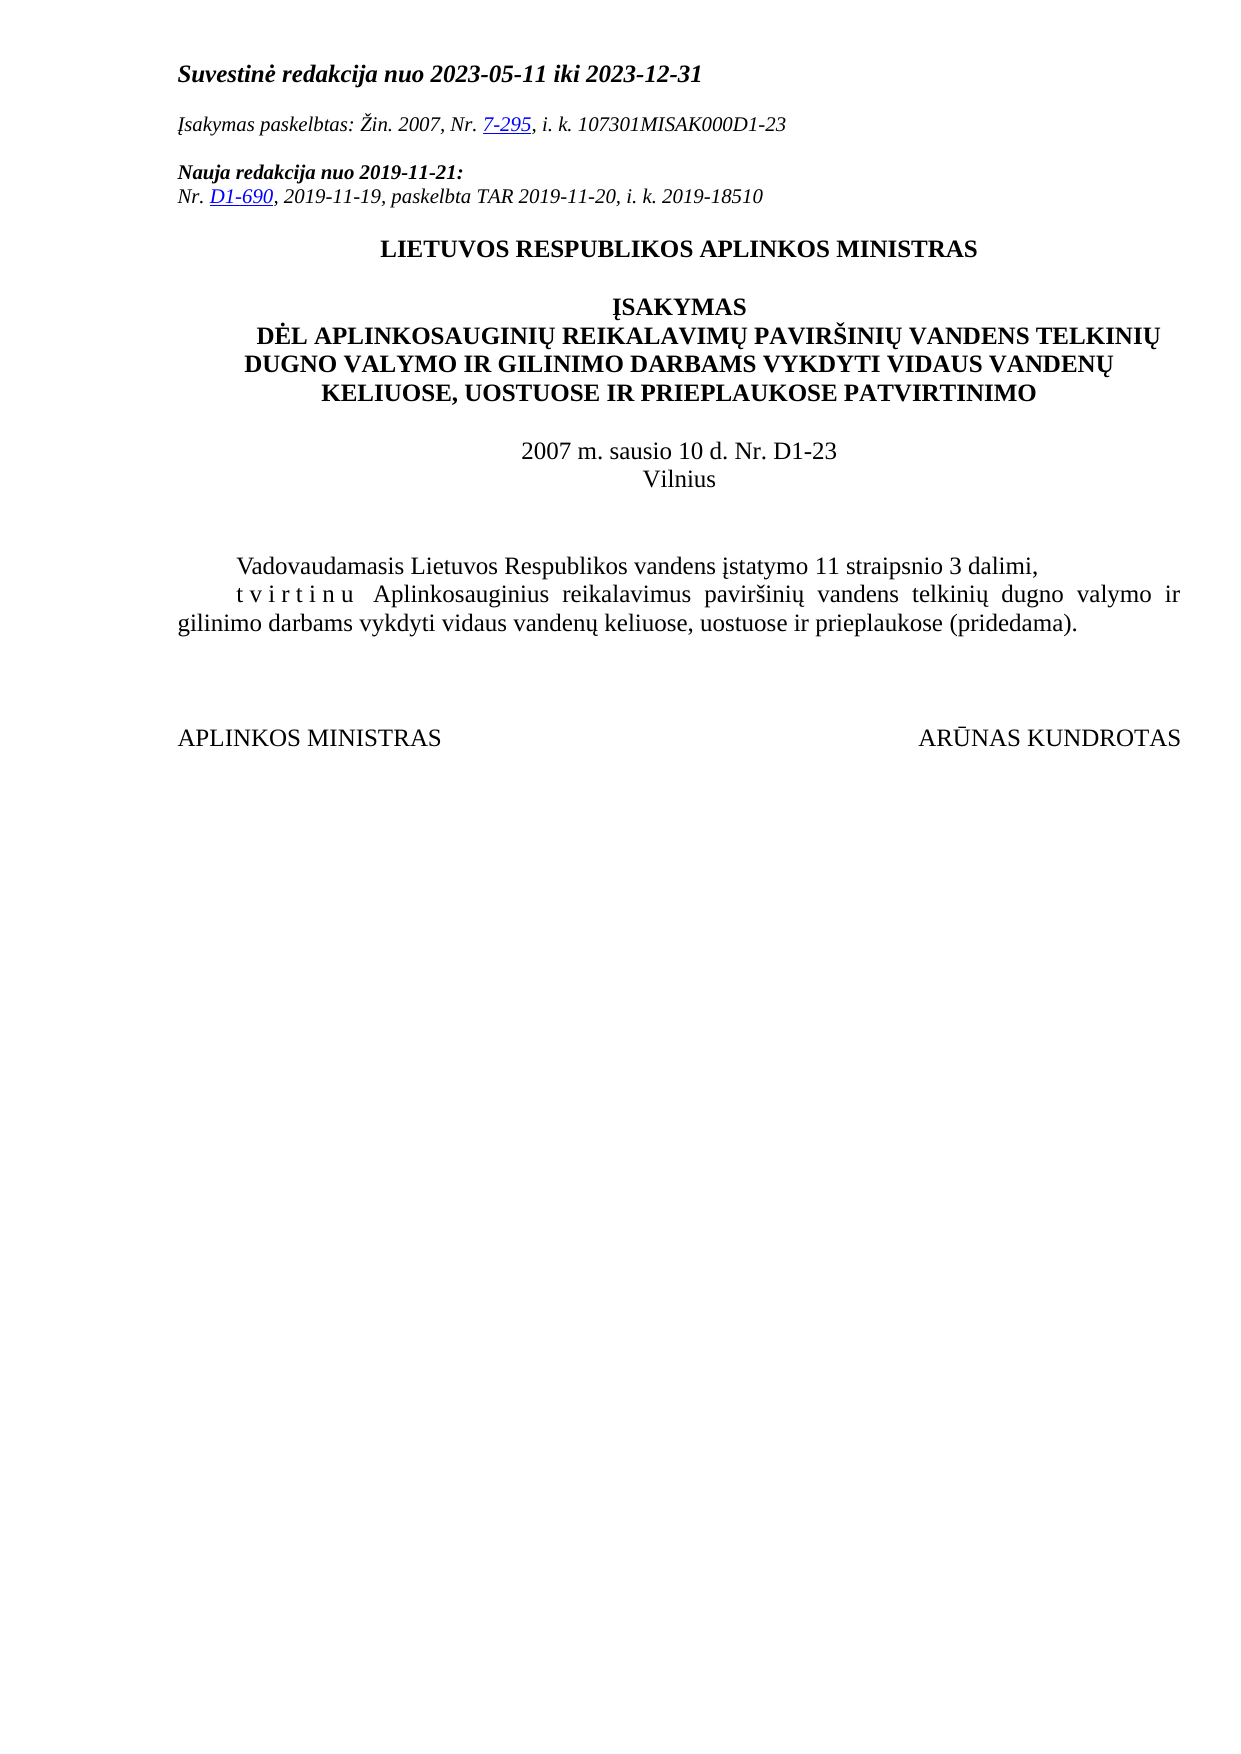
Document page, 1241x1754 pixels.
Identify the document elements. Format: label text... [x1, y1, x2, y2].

text Nr. D1-690, 2019-11-19, paskelbta TAR 2019-11-20, i. k. 2019-18510 [177, 184, 1181, 208]
text Suvestinė redakcija nuo 2023-05-11 iki 2023-12-31 [177, 59, 1181, 88]
text Vadovaudamasis Lietuvos Respublikos vandens įstatymo 11 straipsnio 3 dalimi, [177, 551, 1181, 579]
text 2007 m. sausio 10 d. Nr. D1-23 [177, 436, 1181, 464]
text Dėl Aplinkosauginių reikalavimų paviršinių vandens telkinių dugno valymo ir gilinimo darbams vykdyti vidaus vandenų keliuose, uostuose ir prieplaukose patvirtinimo [177, 321, 1181, 407]
text ĮSAKYMAS [177, 292, 1181, 321]
text APLINKOS MINISTRAS ARŪNAS KUNDROTAS [177, 723, 1181, 752]
text Nauja redakcija nuo 2019-11-21: [177, 160, 1181, 184]
text tvirtinu Aplinkosauginius reikalavimus paviršinių vandens telkinių dugno valymo ir gilinimo darbams vykdyti vidaus vandenų keliuose, uostuose ir prieplaukose (pridedama). [177, 579, 1181, 637]
text Įsakymas paskelbtas: Žin. 2007, Nr. 7-295, i. k. 107301MISAK000D1-23 [177, 112, 1181, 136]
text LIETUVOS RESPUBLIKOS APLINKOS MINISTRAS [177, 234, 1181, 263]
text Vilnius [177, 464, 1181, 493]
